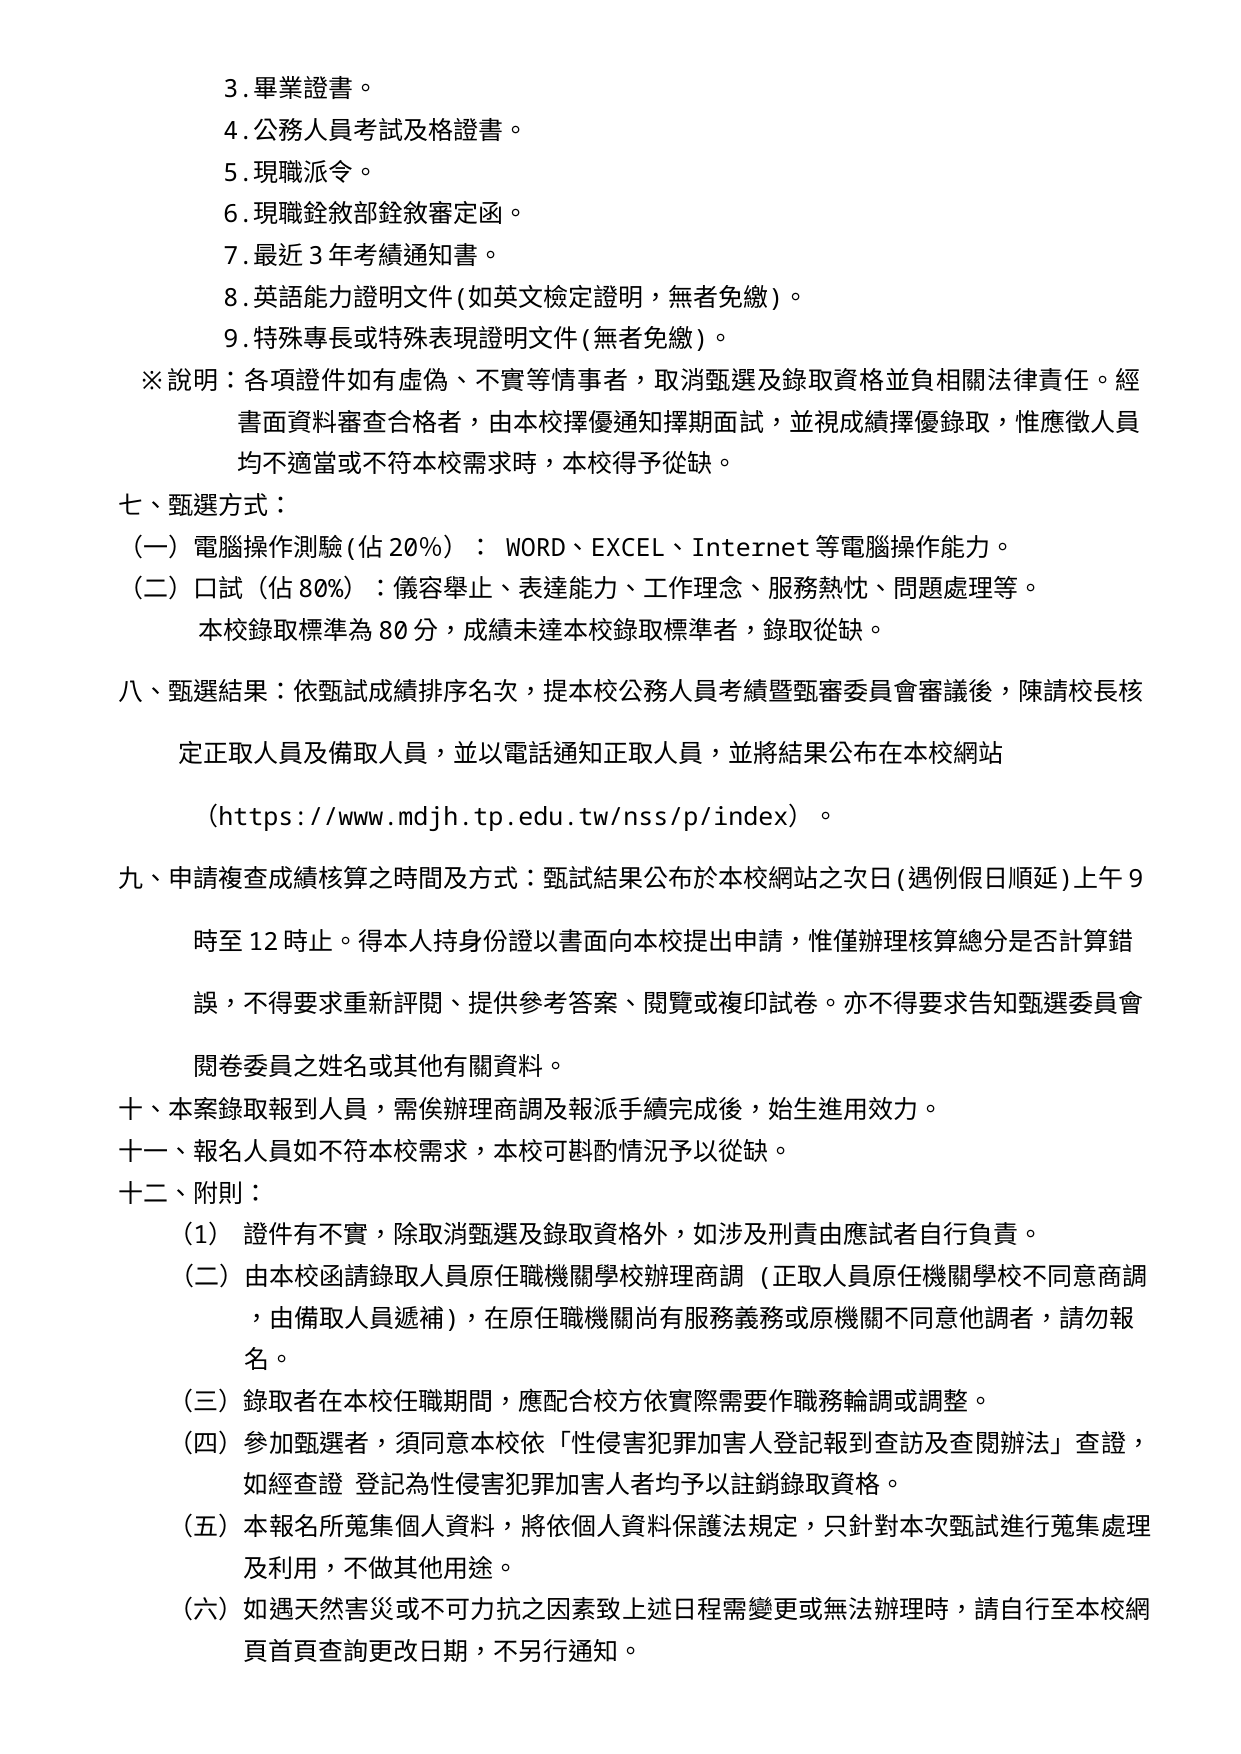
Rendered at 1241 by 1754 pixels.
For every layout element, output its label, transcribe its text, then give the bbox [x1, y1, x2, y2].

text （五）本報名所蒐集個人資料，將依個人資料保護法規定，只針對本次甄試進行蒐集處理及利用，不做其他用途。 [168, 1502, 1152, 1585]
text 十一、報名人員如不符本校需求，本校可斟酌情況予以從缺。 [118, 1127, 1142, 1169]
text （一）電腦操作測驗(佔20％）： WORD、EXCEL、Internet等電腦操作能力。 [118, 523, 1142, 564]
text 九、申請複查成績核算之時間及方式：甄試結果公布於本校網站之次日(遇例假日順延)上午9時至12時止。得本人持身份證以書面向本校提出申請，惟僅辦理核算總分是否計算錯誤，不得要求重新評閱、提供參考答案、閱覽或複印試卷。亦不得要求告知甄選委員會閱卷委員之姓名或其他有關資料。 [118, 835, 1152, 1085]
text （三）錄取者在本校任職期間，應配合校方依實際需要作職務輪調或調整。 [118, 1377, 1152, 1419]
text ※說明：各項證件如有虛偽、不實等情事者，取消甄選及錄取資格並負相關法律責任。經書面資料審查合格者，由本校擇優通知擇期面試，並視成績擇優錄取，惟應徵人員均不適當或不符本校需求時，本校得予從缺。 [137, 356, 1142, 481]
text 七、甄選方式： [118, 481, 1142, 523]
text 十、本案錄取報到人員，需俟辦理商調及報派手續完成後，始生進用效力。 [118, 1085, 1142, 1127]
text 4.公務人員考試及格證書。 [118, 106, 1152, 148]
text 八、甄選結果：依甄試成績排序名次，提本校公務人員考績暨甄審委員會審議後，陳請校長核 [118, 648, 1152, 710]
text 十二、附則： [118, 1169, 1152, 1210]
text （四）參加甄選者，須同意本校依「性侵害犯罪加害人登記報到查訪及查閱辦法」查證，如經查證 登記為性侵害犯罪加害人者均予以註銷錄取資格。 [168, 1419, 1152, 1502]
text （二）口試（佔80%）：儀容舉止、表達能力、工作理念、服務熱忱、問題處理等。 [118, 564, 1142, 606]
text 9.特殊專長或特殊表現證明文件(無者免繳)。 [118, 314, 1152, 356]
text 8.英語能力證明文件(如英文檢定證明，無者免繳)。 [118, 273, 1152, 314]
text 5.現職派令。 [118, 148, 1152, 189]
text 定正取人員及備取人員，並以電話通知正取人員，並將結果公布在本校網站（https://www.mdjh.tp.edu.tw/nss/p/index）。 [118, 710, 1152, 835]
text （二）由本校函請錄取人員原任職機關學校辦理商調 (正取人員原任機關學校不同意商調 ，由備取人員遞補)，在原任職機關尚有服務義務或原機關不同意他調者，請勿報名。 [169, 1252, 1152, 1377]
text 6.現職銓敘部銓敘審定函。 [118, 189, 1152, 231]
text 7.最近3年考績通知書。 [118, 231, 1152, 273]
text （六）如遇天然害災或不可力抗之因素致上述日程需變更或無法辦理時，請自行至本校網頁首頁查詢更改日期，不另行通知。 [168, 1585, 1152, 1669]
text 3.畢業證書。 [118, 64, 1152, 106]
text 本校錄取標準為80分，成績未達本校錄取標準者，錄取從缺。 [118, 606, 1142, 648]
list 證件有不實，除取消甄選及錄取資格外，如涉及刑責由應試者自行負責。 [168, 1210, 1152, 1252]
